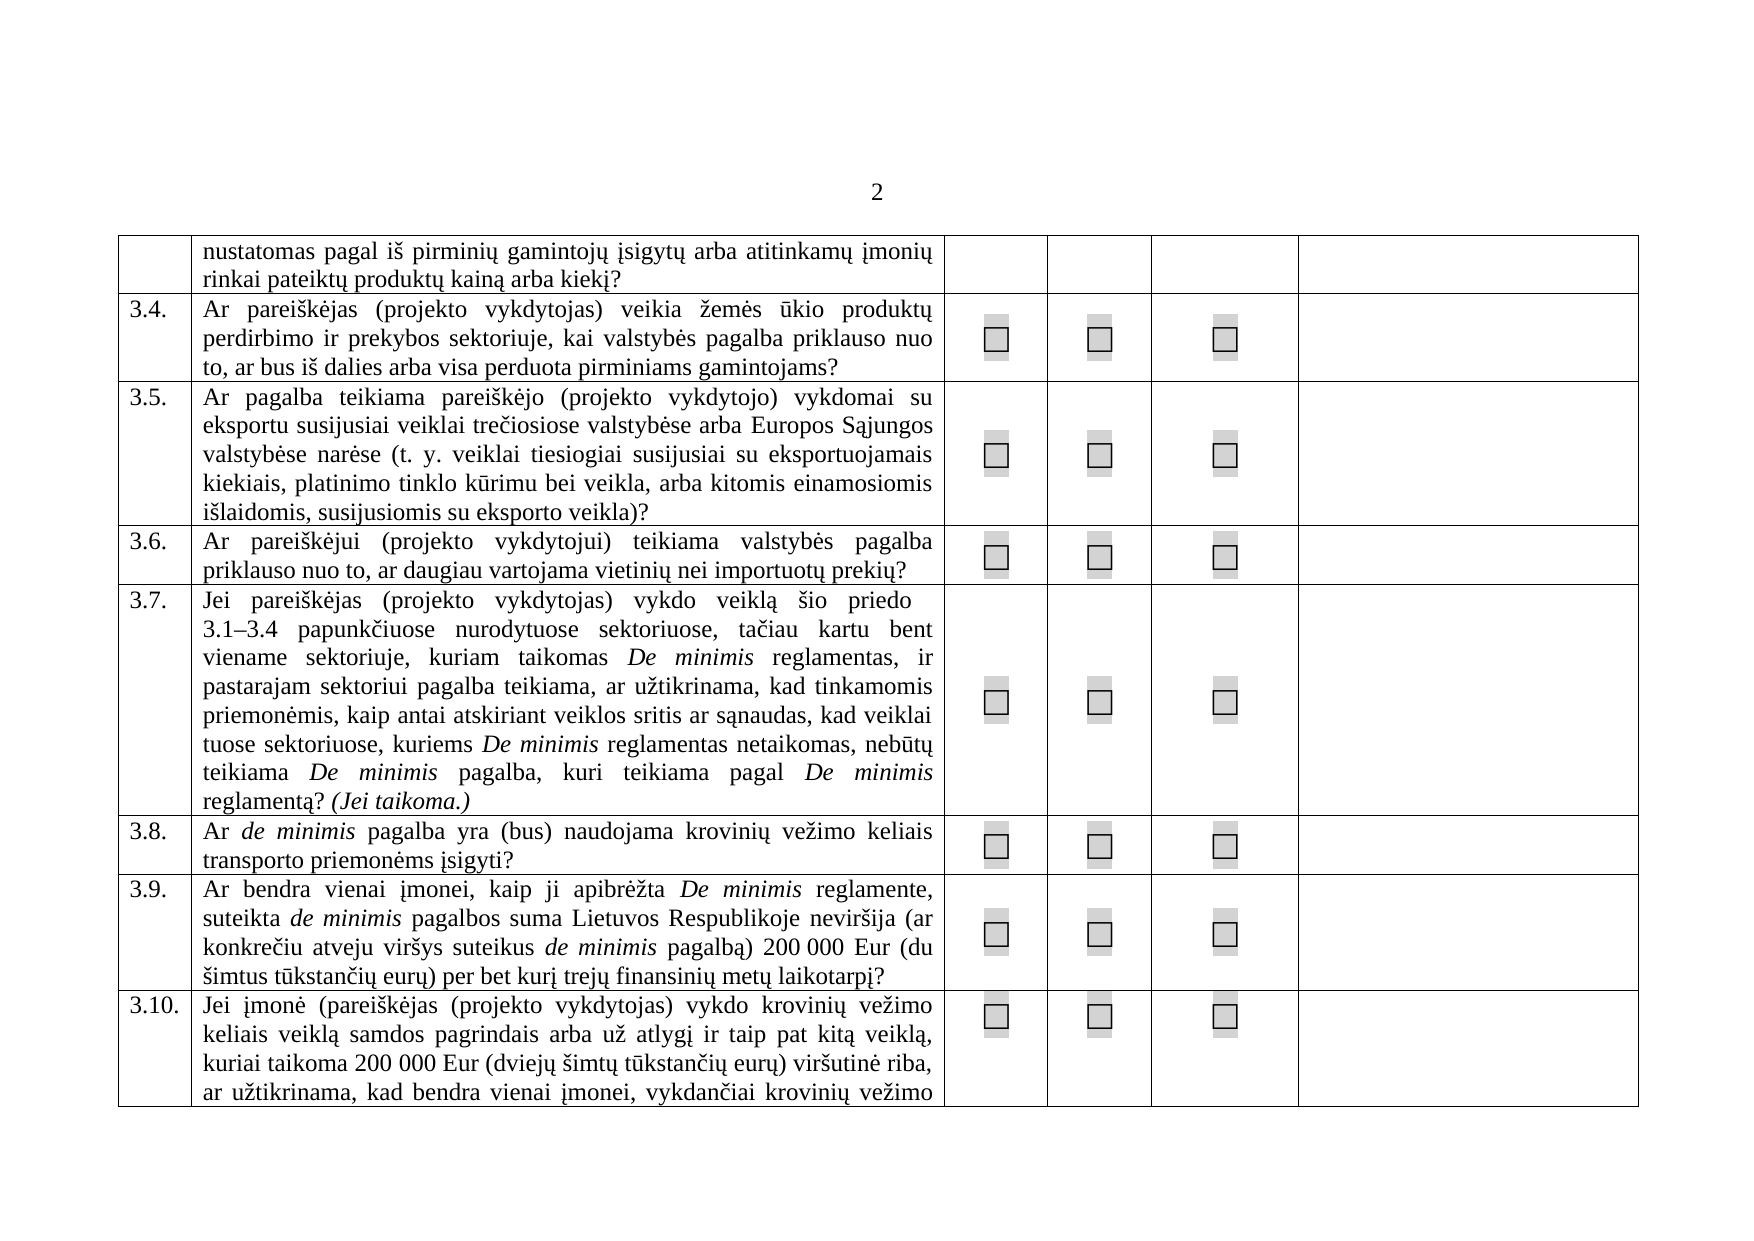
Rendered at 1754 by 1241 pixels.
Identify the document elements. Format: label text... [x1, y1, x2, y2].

table_cell [945, 236, 1047, 293]
table_cell 3.8. [119, 816, 191, 873]
table_cell □ [1152, 816, 1298, 873]
table_cell [1299, 526, 1638, 584]
table_cell □ [1152, 875, 1298, 989]
table_cell Ar pareiškėjui (projekto vykdytojui) teikiama valstybės pagalba priklauso nuo to, ar daugiau vartojama vietinių nei importuotų prekių? [192, 526, 944, 584]
table_cell □ [1048, 875, 1151, 989]
table_cell □ [1048, 585, 1151, 815]
table_cell Jei pareiškėjas (projekto vykdytojas) vykdo veiklą šio priedo 3.1–3.4 papunkčiuose nurodytuose sektoriuose, tačiau kartu bent viename sektoriuje, kuriam taikomas De minimis reglamentas, ir pastarajam sektoriui pagalba teikiama, ar užtikrinama, kad tinkamomis priemonėmis, kaip antai atskiriant veiklos sritis ar sąnaudas, kad veiklai tuose sektoriuose, kuriems De minimis reglamentas netaikomas, nebūtų teikiama De minimis pagalba, kuri teikiama pagal De minimis reglamentą? (Jei taikoma.) [192, 585, 944, 815]
table_cell 3.7. [119, 585, 191, 815]
table_cell □ [1152, 585, 1298, 815]
table_cell □ [1048, 526, 1151, 584]
table_cell □ [945, 526, 1047, 584]
table_cell 3.9. [119, 875, 191, 989]
table_cell □ [1048, 382, 1151, 525]
table_cell 3.5. [119, 382, 191, 525]
table_cell [1299, 585, 1638, 815]
table_cell □ [945, 585, 1047, 815]
table_cell [1299, 991, 1638, 1106]
table_cell □ [945, 382, 1047, 525]
table_cell [1299, 236, 1638, 293]
table_cell □ [1152, 382, 1298, 525]
table_cell □ [1048, 294, 1151, 381]
table_cell 3.4. [119, 294, 191, 381]
table_cell [1299, 816, 1638, 873]
table_cell [1152, 236, 1298, 293]
table_cell [1299, 294, 1638, 381]
table_cell Ar pagalba teikiama pareiškėjo (projekto vykdytojo) vykdomai su eksportu susijusiai veiklai trečiosiose valstybėse arba Europos Sąjungos valstybėse narėse (t. y. veiklai tiesiogiai susijusiai su eksportuojamais kiekiais, platinimo tinklo kūrimu bei veikla, arba kitomis einamosiomis išlaidomis, susijusiomis su eksporto veikla)? [192, 382, 944, 525]
table_cell □ [1048, 991, 1151, 1106]
table_cell Jei įmonė (pareiškėjas (projekto vykdytojas) vykdo krovinių vežimo keliais veiklą samdos pagrindais arba už atlygį ir taip pat kitą veiklą, kuriai taikoma 200 000 Eur (dviejų šimtų tūkstančių eurų) viršutinė riba, ar užtikrinama, kad bendra vienai įmonei, vykdančiai krovinių vežimo [192, 991, 944, 1106]
table_cell [119, 236, 191, 293]
table_cell [1048, 236, 1151, 293]
table_cell [1299, 382, 1638, 525]
table_cell nustatomas pagal iš pirminių gamintojų įsigytų arba atitinkamų įmonių rinkai pateiktų produktų kainą arba kiekį? [192, 236, 944, 293]
table_cell □ [945, 294, 1047, 381]
table_cell □ [1048, 816, 1151, 873]
table_cell [1299, 875, 1638, 989]
table_cell Ar pareiškėjas (projekto vykdytojas) veikia žemės ūkio produktų perdirbimo ir prekybos sektoriuje, kai valstybės pagalba priklauso nuo to, ar bus iš dalies arba visa perduota pirminiams gamintojams? [192, 294, 944, 381]
table_cell □ [945, 991, 1047, 1106]
table_cell □ [945, 816, 1047, 873]
table_cell 3.6. [119, 526, 191, 584]
table_cell Ar bendra vienai įmonei, kaip ji apibrėžta De minimis reglamente, suteikta de minimis pagalbos suma Lietuvos Respublikoje neviršija (ar konkrečiu atveju viršys suteikus de minimis pagalbą) 200 000 Eur (du šimtus tūkstančių eurų) per bet kurį trejų finansinių metų laikotarpį? [192, 875, 944, 989]
table_cell 3.10. [119, 991, 191, 1106]
table_cell □ [1152, 991, 1298, 1106]
table_cell □ [1152, 526, 1298, 584]
table_cell □ [1152, 294, 1298, 381]
table_cell Ar de minimis pagalba yra (bus) naudojama krovinių vežimo keliais transporto priemonėms įsigyti? [192, 816, 944, 873]
table_cell □ [945, 875, 1047, 989]
